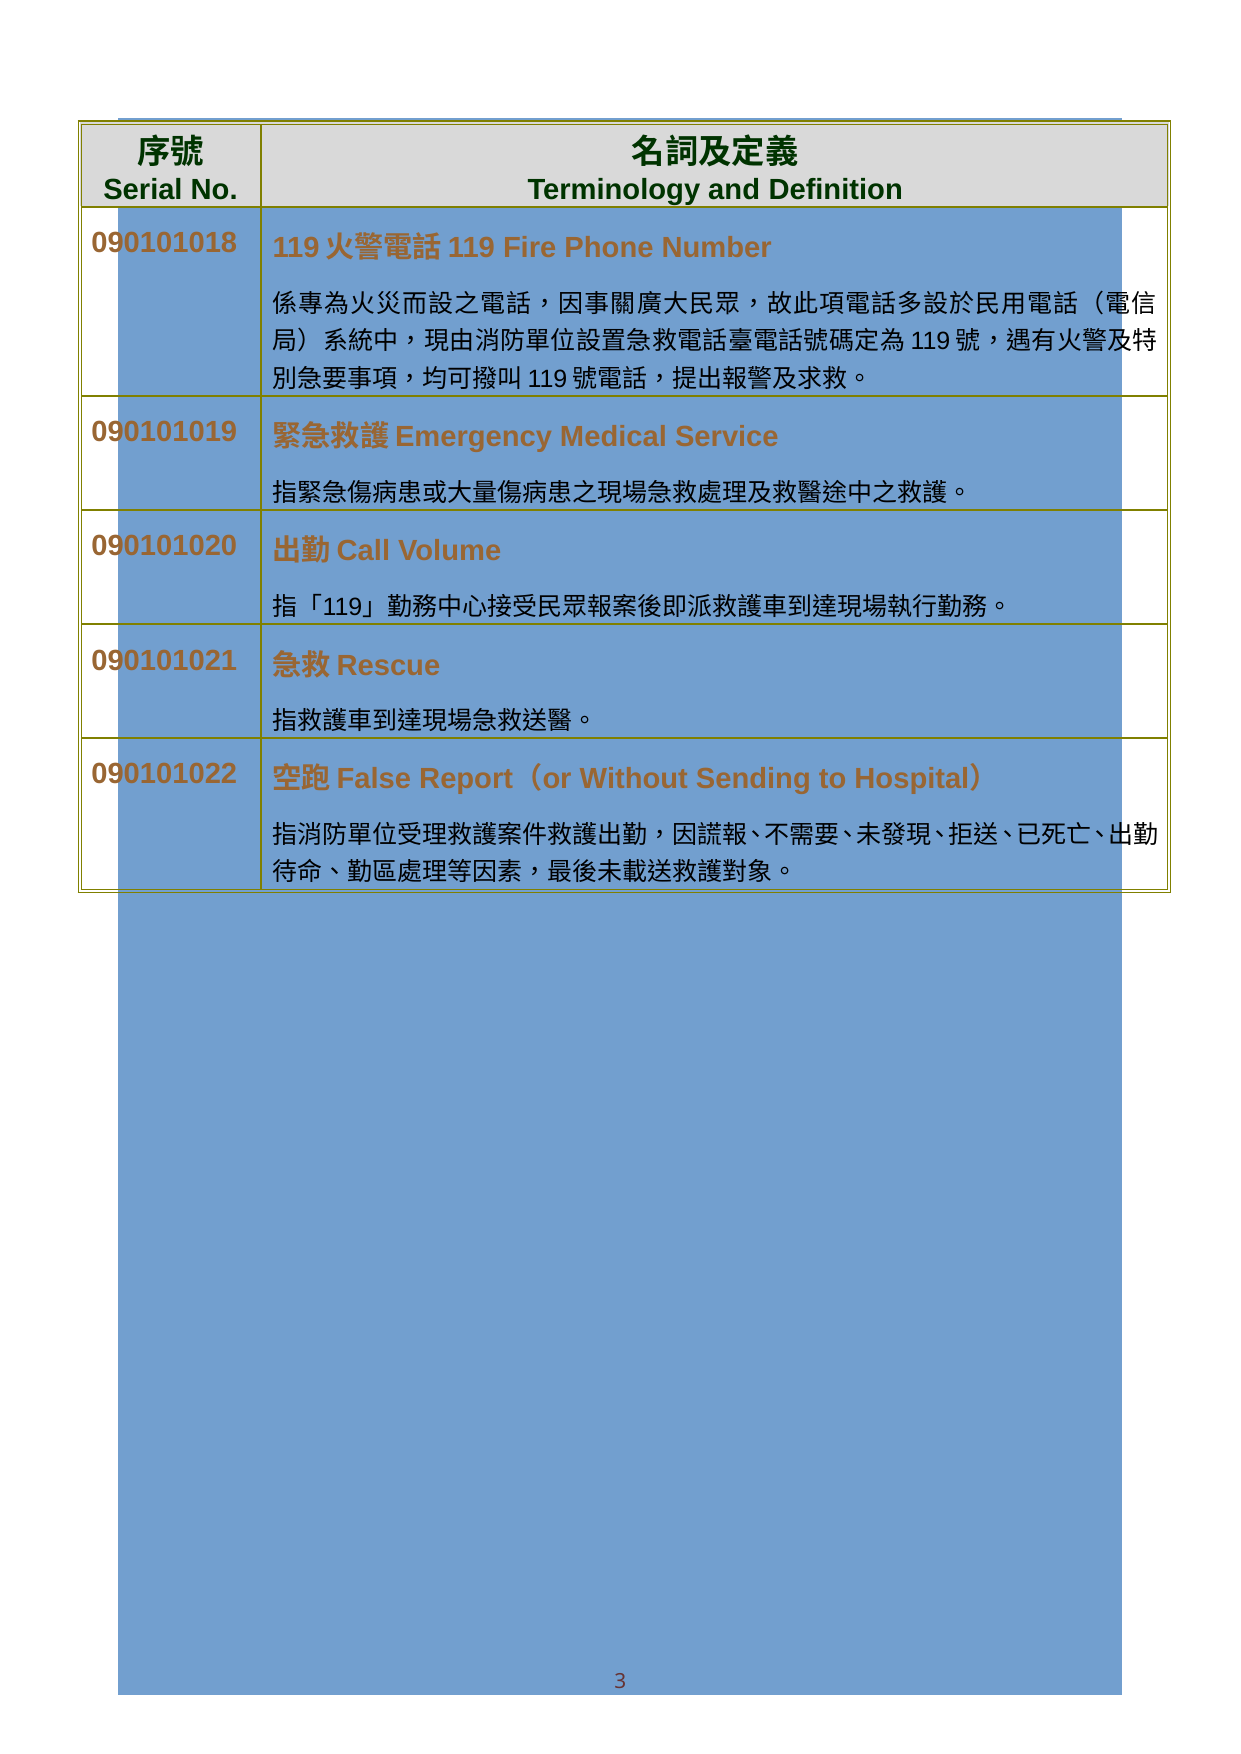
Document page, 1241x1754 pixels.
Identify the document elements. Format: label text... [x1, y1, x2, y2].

table_cell 空跑False Report（or Without Sending to Hospital） 指消防單位受理救護案件救護出勤，因謊報、不需要、未發現、拒送、已死亡、出勤待命、勤區處理等因素，最後未載送救護對象。 [262, 739, 1167, 889]
table_cell 出勤Call Volume 指「119」勤務中心接受民眾報案後即派救護車到達現場執行勤務。 [262, 511, 1167, 623]
table_header 名詞及定義 Terminology and Definition [262, 125, 1167, 206]
table_cell 090101020 [82, 511, 260, 623]
table_cell 緊急救護Emergency Medical Service 指緊急傷病患或大量傷病患之現場急救處理及救醫途中之救護。 [262, 397, 1167, 509]
table_header 序號 Serial No. [82, 125, 260, 206]
table_cell 090101021 [82, 625, 260, 737]
table_cell 119火警電話119 Fire Phone Number 係專為火災而設之電話，因事關廣大民眾，故此項電話多設於民用電話（電信局）系統中，現由消防單位設置急救電話臺電話號碼定為119號，遇有火警及特別急要事項，均可撥叫119號電話，提出報警及求救。 [262, 208, 1167, 395]
table_cell 090101018 [82, 208, 260, 395]
table_cell 090101022 [82, 739, 260, 889]
table_cell 急救Rescue 指救護車到達現場急救送醫。 [262, 625, 1167, 737]
table_cell 090101019 [82, 397, 260, 509]
